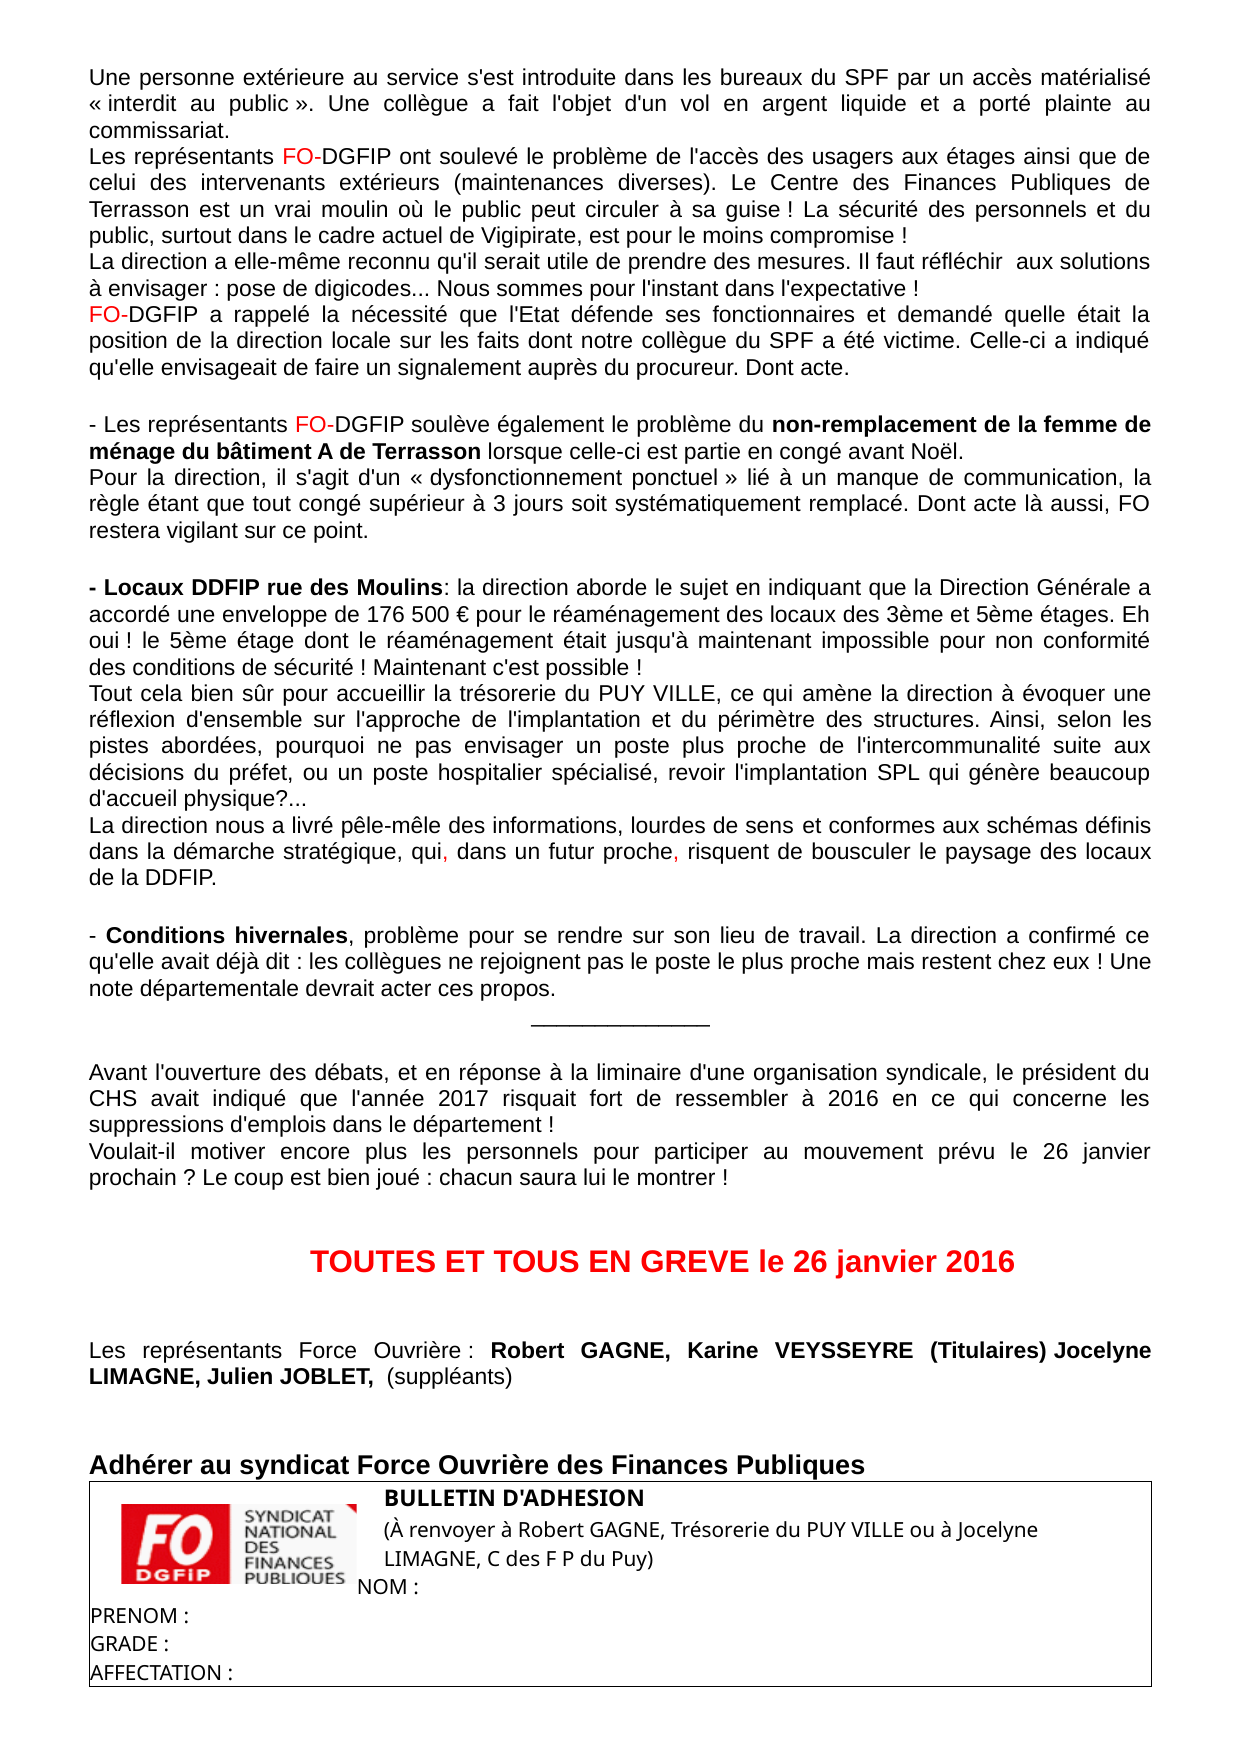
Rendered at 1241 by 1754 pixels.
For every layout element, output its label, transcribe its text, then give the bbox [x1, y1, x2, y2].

text FO-DGFIP a rappelé la nécessité que l'Etat défende ses fonctionnaires et demandé quelle était la position de la direction locale sur les faits dont notre collègue du SPF a été victime. Celle-ci a indiqué qu'elle envisageait de faire un signalement auprès du procureur. Dont acte. [89, 301, 1152, 380]
text - Conditions hivernales, problème pour se rendre sur son lieu de travail. La direction a confirmé ce qu'elle avait déjà dit : les collègues ne rejoignent pas le poste le plus proche mais restent chez eux ! Une note départementale devrait acter ces propos. [89, 922, 1152, 1001]
text Avant l'ouverture des débats, et en réponse à la liminaire d'une organisation syndicale, le président du CHS avait indiqué que l'année 2017 risquait fort de ressembler à 2016 en ce qui concerne les suppressions d'emplois dans le département ! [89, 1058, 1152, 1138]
text Une personne extérieure au service s'est introduite dans les bureaux du SPF par un accès matérialisé « interdit au public ». Une collègue a fait l'objet d'un vol en argent liquide et a porté plainte au commissariat. [89, 64, 1152, 143]
text - Locaux DDFIP rue des Moulins: la direction aborde le sujet en indiquant que la Direction Générale a accordé une enveloppe de 176 500 € pour le réaménagement des locaux des 3ème et 5ème étages. Eh oui ! le 5ème étage dont le réaménagement était jusqu'à maintenant impossible pour non conformité des conditions de sécurité ! Maintenant c'est possible ! [89, 574, 1152, 680]
text ______________ [89, 1001, 1152, 1027]
text Les représentants Force Ouvrière : Robert GAGNE, Karine VEYSSEYRE (Titulaires) Jocelyne LIMAGNE, Julien JOBLET, (suppléants) [89, 1337, 1152, 1389]
text Voulait-il motiver encore plus les personnels pour participer au mouvement prévu le 26 janvier prochain ? Le coup est bien joué : chacun saura lui le montrer ! [89, 1138, 1152, 1190]
text Les représentants FO-DGFIP ont soulevé le problème de l'accès des usagers aux étages ainsi que de celui des intervenants extérieurs (maintenances diverses). Le Centre des Finances Publiques de Terrasson est un vrai moulin où le public peut circuler à sa guise ! La sécurité des personnels et du public, surtout dans le cadre actuel de Vigipirate, est pour le moins compromise ! [89, 143, 1152, 248]
text NOM : [90, 1571, 1151, 1600]
text GRADE : [90, 1628, 1151, 1657]
text Adhérer au syndicat Force Ouvrière des Finances Publiques [89, 1449, 1152, 1481]
text (À renvoyer à Robert GAGNE, Trésorerie du PUY VILLE ou à Jocelyne LIMAGNE, C des F P du Puy) [357, 1512, 1151, 1571]
text PRENOM : [90, 1600, 1151, 1628]
text AFFECTATION : [90, 1657, 1151, 1686]
text BULLETIN D'ADHESION [90, 1482, 1151, 1512]
text - Les représentants FO-DGFIP soulève également le problème du non-remplacement de la femme de ménage du bâtiment A de Terrasson lorsque celle-ci est partie en congé avant Noël. [89, 411, 1152, 464]
text Pour la direction, il s'agit d'un « dysfonctionnement ponctuel » lié à un manque de communication, la règle étant que tout congé supérieur à 3 jours soit systématiquement remplacé. Dont acte là aussi, FO restera vigilant sur ce point. [89, 464, 1152, 543]
text TOUTES ET TOUS EN GREVE le 26 janvier 2016 [89, 1243, 1152, 1279]
text La direction a elle-même reconnu qu'il serait utile de prendre des mesures. Il faut réfléchir aux solutions à envisager : pose de digicodes... Nous sommes pour l'instant dans l'expectative ! [89, 248, 1152, 301]
text La direction nous a livré pêle-mêle des informations, lourdes de sens et conformes aux schémas définis dans la démarche stratégique, qui, dans un futur proche, risquent de bousculer le paysage des locaux de la DDFIP. [89, 812, 1152, 891]
text Tout cela bien sûr pour accueillir la trésorerie du PUY VILLE, ce qui amène la direction à évoquer une réflexion d'ensemble sur l'approche de l'implantation et du périmètre des structures. Ainsi, selon les pistes abordées, pourquoi ne pas envisager un poste plus proche de l'intercommunalité suite aux décisions du préfet, ou un poste hospitalier spécialisé, revoir l'implantation SPL qui génère beaucoup d'accueil physique?... [89, 680, 1152, 812]
